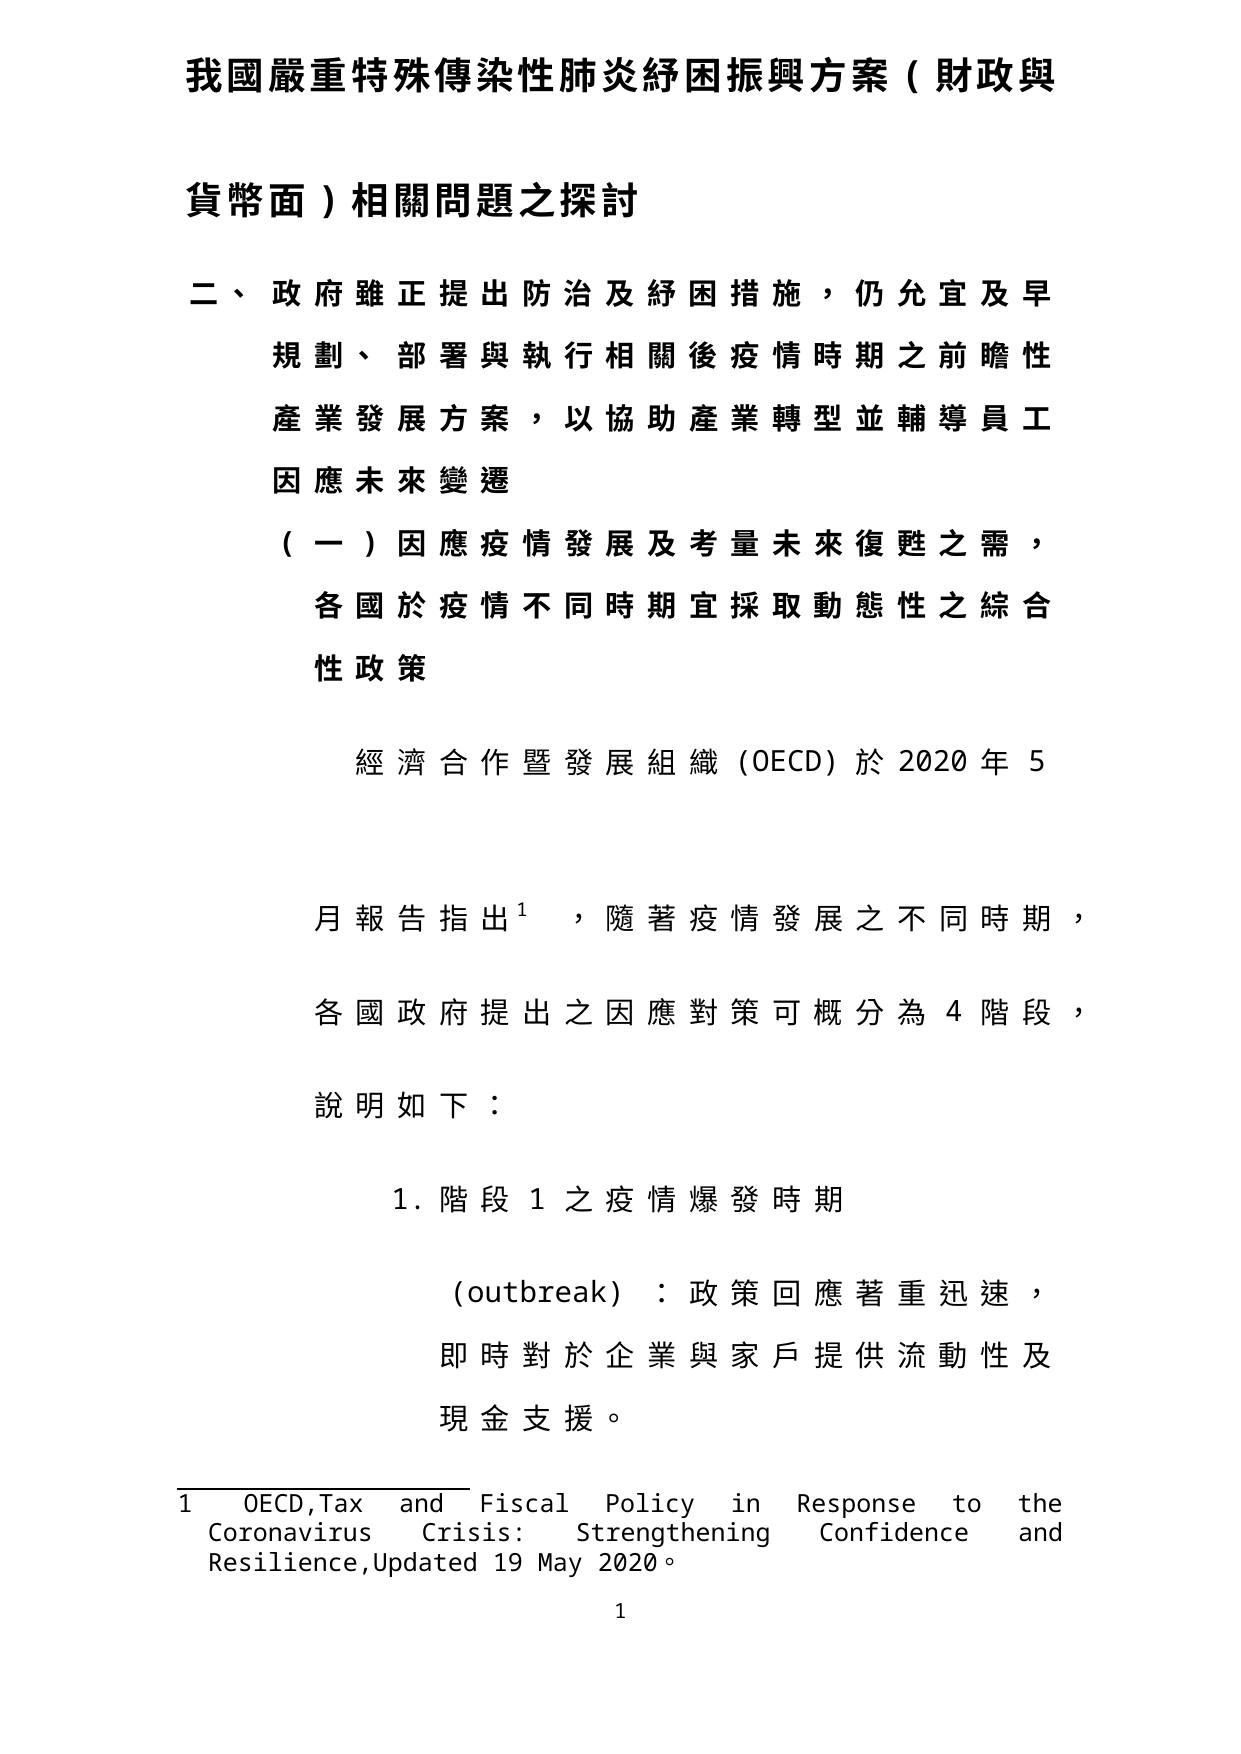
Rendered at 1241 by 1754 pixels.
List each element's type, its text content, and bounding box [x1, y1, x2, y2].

list 階段1之疫情爆發時期(outbreak)：政策回應著重迅速，即時對於企業與家戶提供流動性及現金支援。 [360, 1125, 1058, 1437]
text OECD,Tax and Fiscal Policy in Response to the Coronavirus Crisis: Strengthening Confidence and Resilience,Updated 19 May 2020。 [177, 1489, 1063, 1577]
text (一)因應疫情發展及考量未來復甦之需，各國於疫情不同時期宜採取動態性之綜合性政策 [242, 500, 1058, 687]
text 我國嚴重特殊傳染性肺炎紓困振興方案(財政與貨幣面)相關問題之探討 [183, 0, 1058, 250]
text 經濟合作暨發展組織(OECD)於2020年5月報告指出，隨著疫情發展之不同時期，各國政府提出之因應對策可概分為4階段，說明如下： [271, 687, 1058, 1125]
text 二、政府雖正提出防治及紓困措施，仍允宜及早規劃、部署與執行相關後疫情時期之前瞻性產業發展方案，以協助產業轉型並輔導員工因應未來變遷 [183, 250, 1058, 500]
